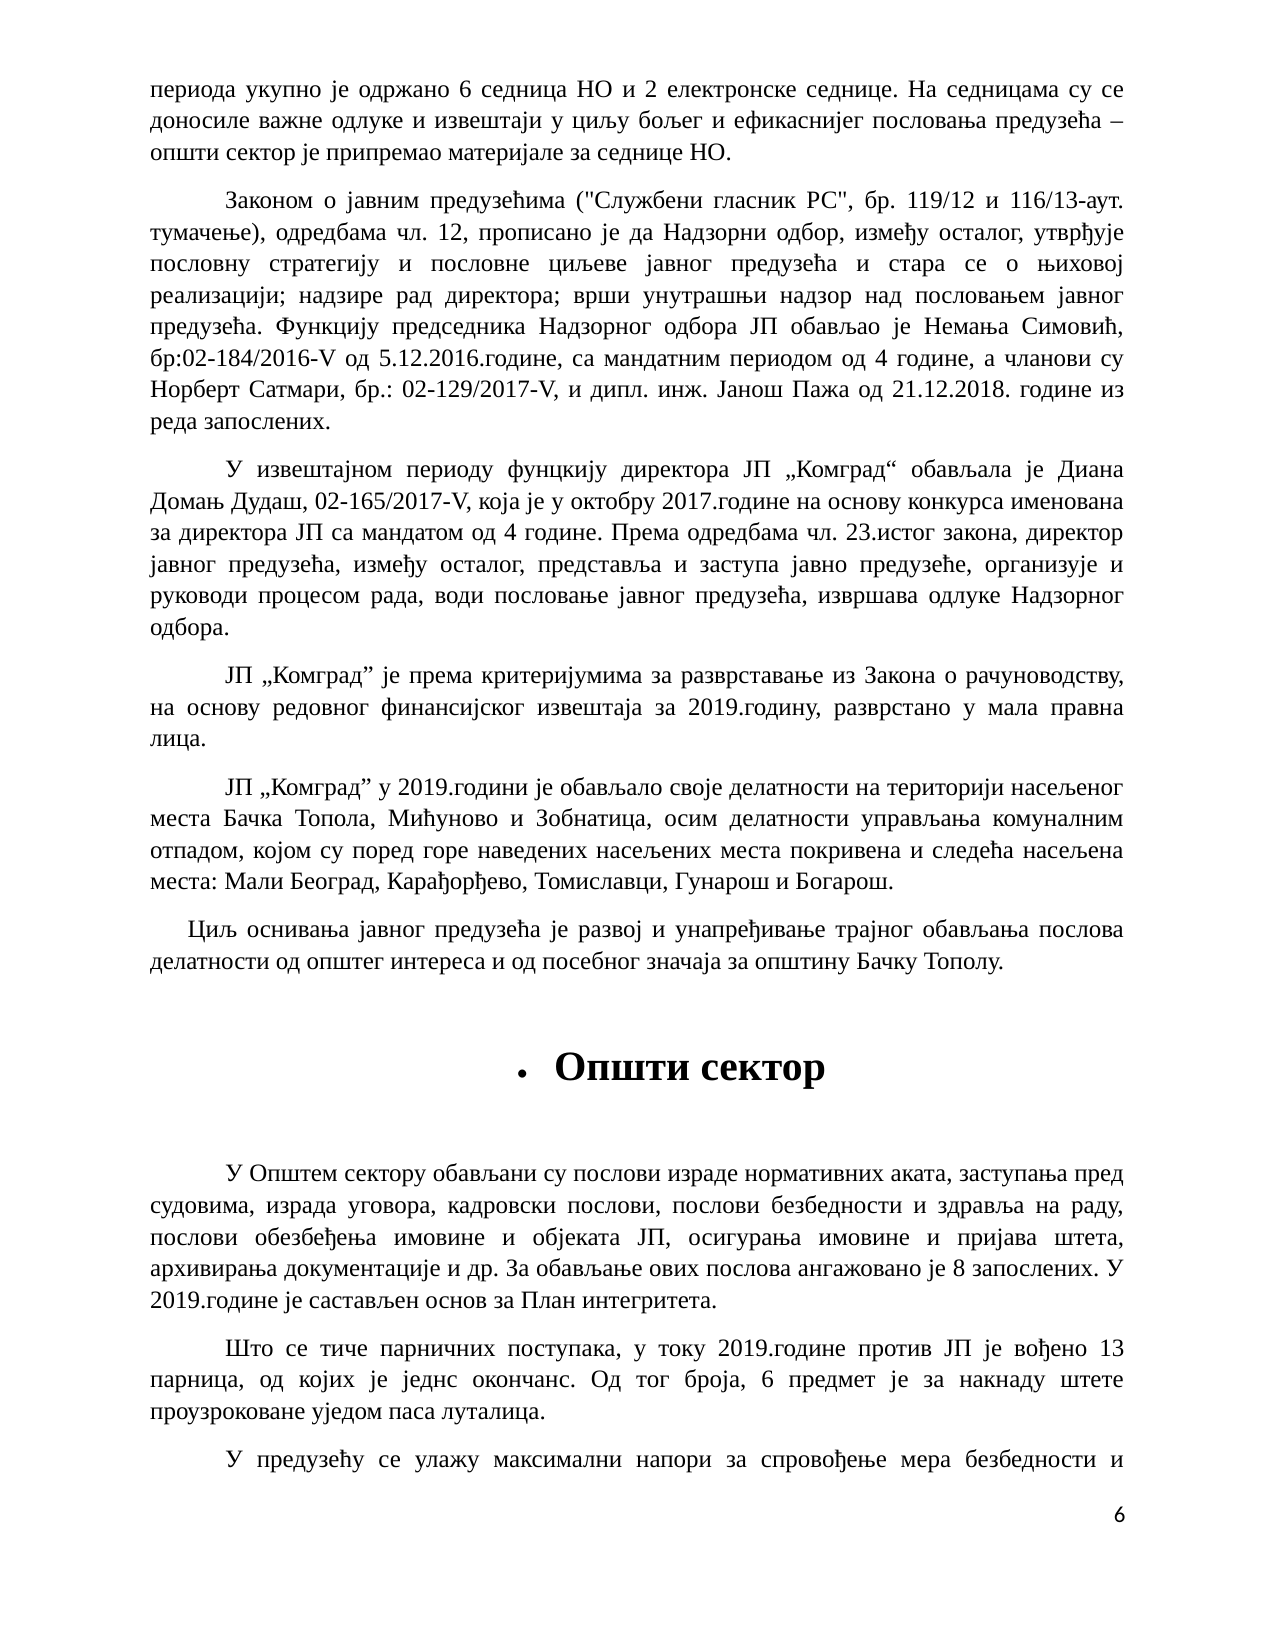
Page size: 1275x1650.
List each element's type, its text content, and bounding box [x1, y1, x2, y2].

text периода укупно је одржано 6 седница НО и 2 електронске седнице. На седницама су се доносиле важне одлуке и извештаји у циљу бољег и ефикаснијег пословања предузећа – општи сектор је припремао материјале за седнице НО. [150, 74, 1125, 166]
list Општи сектор [217, 1042, 1125, 1090]
text Законом о јавним предузећима ("Службени гласник РС", бр. 119/12 и 116/13-аут. тумачење), одредбама чл. 12, прописано је да Надзорни одбор, између осталог, утврђује пословну стратегију и пословне циљеве јавног предузећа и стара се о њиховој реализацији; надзире рад директора; врши унутрашњи надзор над пословањем јавног предузећа. Функцију председника Надзорног одбора ЈП обављао је Немања Симовић, бр:02-184/2016-V од 5.12.2016.године, са мандатним периодом од 4 године, а чланови су Норберт Сатмари, бр.: 02-129/2017-V, и дипл. инж. Јанош Пажа од 21.12.2018. године из рeда запослених. [150, 185, 1125, 435]
text ЈП „Комград” у 2019.години је обављало своје делатности на територији насељеног места Бачка Топола, Мићуново и Зобнатица, осим делатности управљања комуналним отпадом, којом су поред горе наведених насељених места покривена и следећа насељена места: Мали Београд, Карађорђево, Томиславци, Гунарош и Богарош. [150, 772, 1125, 895]
text Што се тиче парничних поступака, у току 2019.године против ЈП је вођено 13 парница, од којих је једнс окончанс. Од тог броја, 6 предмет је за накнаду штете проузроковане уједом паса луталица. [150, 1333, 1125, 1425]
text ЈП „Комград” је према критеријумима за разврставање из Закона о рачуноводству, на основу редовног финансијског извештаја за 2019.годину, разврстано у мала правна лица. [150, 660, 1125, 752]
text У извештајном периоду фунцкију директора ЈП „Комград“ обављала је Диана Дoмањ Дудаш, 02-165/2017-V, која је у октобру 2017.године на основу конкурса именована за директора ЈП са мандатом од 4 године. Према одредбама чл. 23.истог закона, директор јавног предузећа, између осталог, представља и заступа јавно предузеће, организује и руководи процесом рада, води пословање јавног предузећа, извршава одлуке Надзорног одбора. [150, 454, 1125, 641]
text У Општем сектору обављани су послови израде нормативних аката, заступања пред судовима, израда уговора, кадровски послови, послови безбедности и здравља на раду, послови обезбеђења имовине и објеката ЈП, осигурања имовине и пријава штета, архивирања документације и др. За обављање ових послова ангажовано је 8 запослених. У 2019.године је састављен основ за План интегритета. [150, 1158, 1125, 1313]
text У предузећу се улажу максимални напори за спровођење мера безбедности и [150, 1444, 1125, 1473]
text Циљ оснивања јавног предузећа је развој и унапређивање трајног обављања послова делатности од општег интереса и од посебног значаја за општину Бачку Тополу. [150, 914, 1125, 975]
